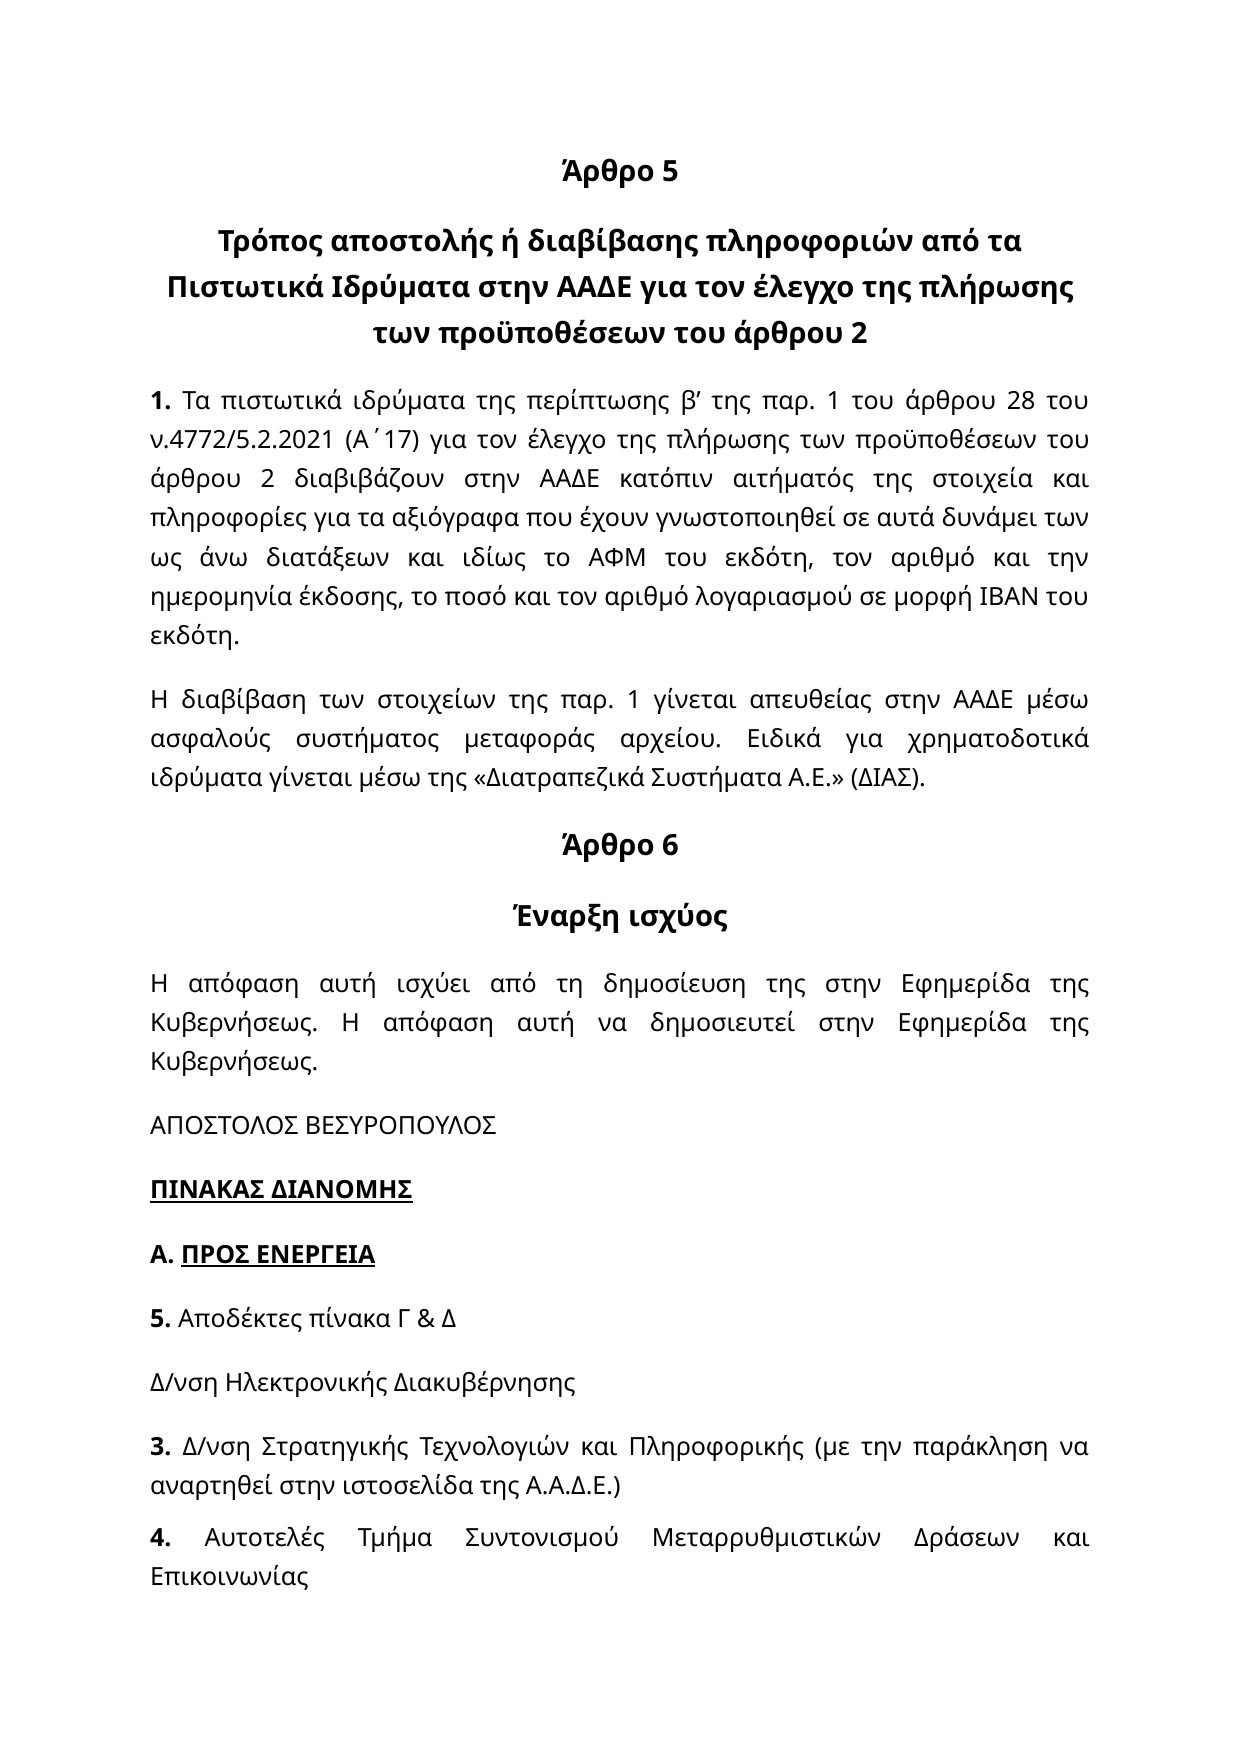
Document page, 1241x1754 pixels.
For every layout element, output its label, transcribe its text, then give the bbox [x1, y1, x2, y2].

subtitle Τρόπος αποστολής ή διαβίβασης πληροφοριών από τα Πιστωτικά Ιδρύματα στην ΑΑΔΕ για τον έλεγχο της πλήρωσης των προϋποθέσεων του άρθρου 2 [150, 221, 1090, 352]
subtitle Έναρξη ισχύος [150, 895, 1090, 934]
text Η διαβίβαση των στοιχείων της παρ. 1 γίνεται απευθείας στην ΑΑΔΕ μέσω ασφαλούς συστήματος μεταφοράς αρχείου. Ειδικά για χρηματοδοτικά ιδρύματα γίνεται μέσω της «Διατραπεζικά Συστήματα Α.Ε.» (ΔΙΑΣ). [150, 682, 1090, 794]
text Δ/νση Ηλεκτρονικής Διακυβέρνησης [150, 1364, 1090, 1399]
text 1. Τα πιστωτικά ιδρύματα της περίπτωσης β’ της παρ. 1 του άρθρου 28 του ν.4772/5.2.2021 (Α΄17) για τον έλεγχο της πλήρωσης των προϋποθέσεων του άρθρου 2 διαβιβάζουν στην ΑΑΔΕ κατόπιν αιτήματός της στοιχεία και πληροφορίες για τα αξιόγραφα που έχουν γνωστοποιηθεί σε αυτά δυνάμει των ως άνω διατάξεων και ιδίως το ΑΦΜ του εκδότη, τον αριθμό και την ημερομηνία έκδοσης, το ποσό και τον αριθμό λογαριασμού σε μορφή IBAN του εκδότη. [150, 382, 1090, 652]
subtitle Άρθρο 5 [150, 150, 1090, 190]
text 4. Αυτοτελές Τμήμα Συντονισμού Μεταρρυθμιστικών Δράσεων και Επικοινωνίας [150, 1519, 1090, 1593]
text ΠΙΝΑΚΑΣ ΔΙΑΝΟΜΗΣ [150, 1172, 1090, 1206]
text Α. ΠΡΟΣ ΕΝΕΡΓΕΙΑ [150, 1236, 1090, 1270]
text Η απόφαση αυτή ισχύει από τη δημοσίευση της στην Εφημερίδα της Κυβερνήσεως. Η απόφαση αυτή να δημοσιευτεί στην Εφημερίδα της Κυβερνήσεως. [150, 965, 1090, 1078]
subtitle Άρθρο 6 [150, 824, 1090, 864]
text ΑΠΟΣΤΟΛΟΣ ΒΕΣΥΡΟΠΟΥΛΟΣ [150, 1108, 1090, 1142]
text 5. Αποδέκτες πίνακα Γ & Δ [150, 1300, 1090, 1334]
text 3. Δ/νση Στρατηγικής Τεχνολογιών και Πληροφορικής (με την παράκληση να αναρτηθεί στην ιστοσελίδα της Α.Α.Δ.Ε.) [150, 1429, 1090, 1502]
